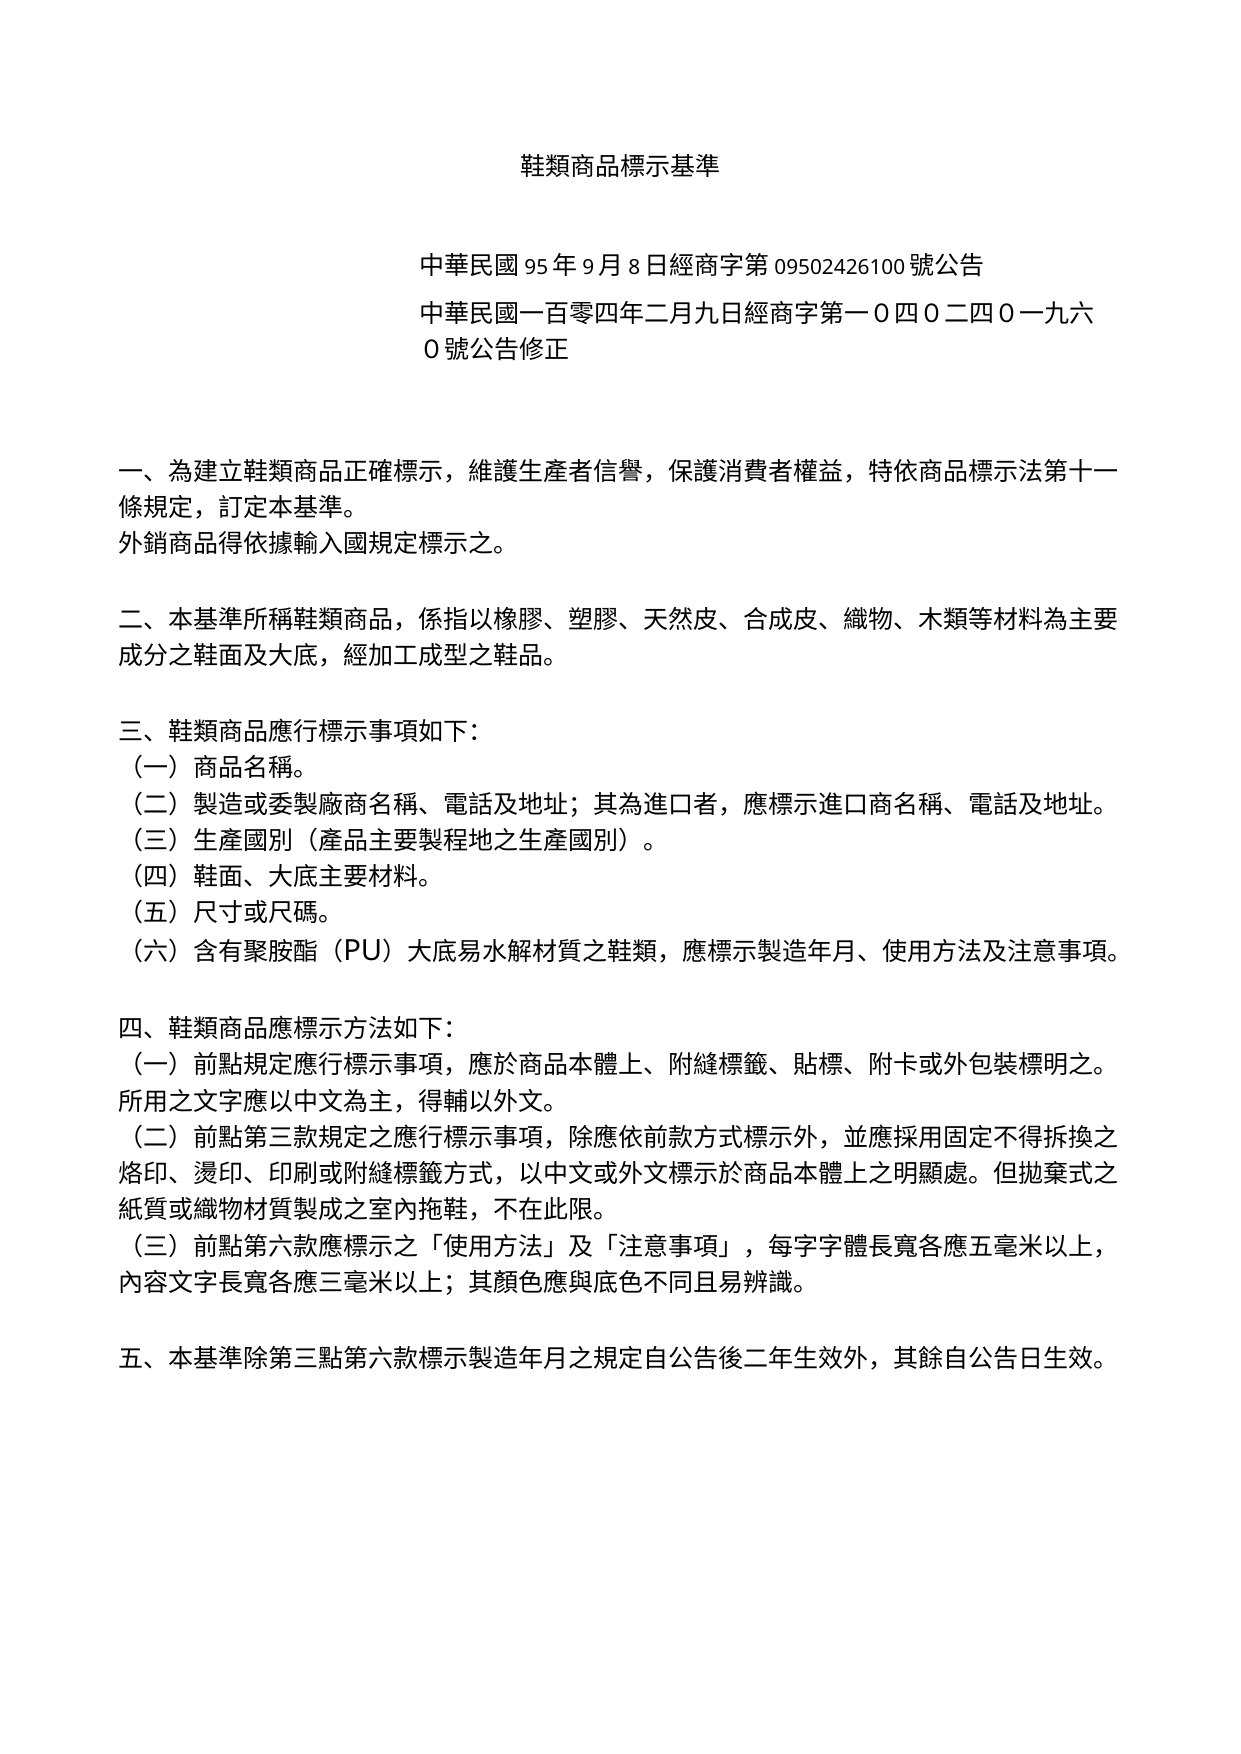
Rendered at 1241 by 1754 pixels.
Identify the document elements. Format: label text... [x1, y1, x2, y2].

table_header [118, 240, 413, 288]
text 鞋類商品標示基準 [118, 147, 1122, 240]
table_header 中華民國95年9月8日經商字第09502426100號公告 [413, 240, 1122, 288]
text 一、為建立鞋類商品正確標示，維護生產者信譽，保護消費者權益，特依商品標示法第十一條規定，訂定本基準。 外銷商品得依據輸入國規定標示之。 二、本基準所稱鞋類商品，係指以橡膠、塑膠、天然皮、合成皮、織物、木類等材料為主要成分之鞋面及大底，經加工成型之鞋品。 三、鞋類商品應行標示事項如下： （一）商品名稱。 （二）製造或委製廠商名稱、電話及地址；其為進口者，應標示進口商名稱、電話及地址。 （三）生產國別（產品主要製程地之生產國別）。 （四）鞋面、大底主要材料。 （五）尺寸或尺碼。 （六）含有聚胺酯（PU）大底易水解材質之鞋類，應標示製造年月、使用方法及注意事項。 四、鞋類商品應標示方法如下： （一）前點規定應行標示事項，應於商品本體上、附縫標籤、貼標、附卡或外包裝標明之。所用之文字應以中文為主，得輔以外文。 （二）前點第三款規定之應行標示事項，除應依前款方式標示外，並應採用固定不得拆換之烙印、燙印、印刷或附縫標籤方式，以中文或外文標示於商品本體上之明顯處。但拋棄式之紙質或織物材質製成之室內拖鞋，不在此限。 （三）前點第六款應標示之「使用方法」及「注意事項」，每字字體長寬各應五毫米以上，內容文字長寬各應三毫米以上；其顏色應與底色不同且易辨識。 五、本基準除第三點第六款標示製造年月之規定自公告後二年生效外，其餘自公告日生效。 [118, 372, 1122, 1454]
table_cell [118, 288, 413, 372]
table_cell 中華民國一百零四年二月九日經商字第一０四０二四０一九六０號公告修正 [413, 288, 1122, 372]
